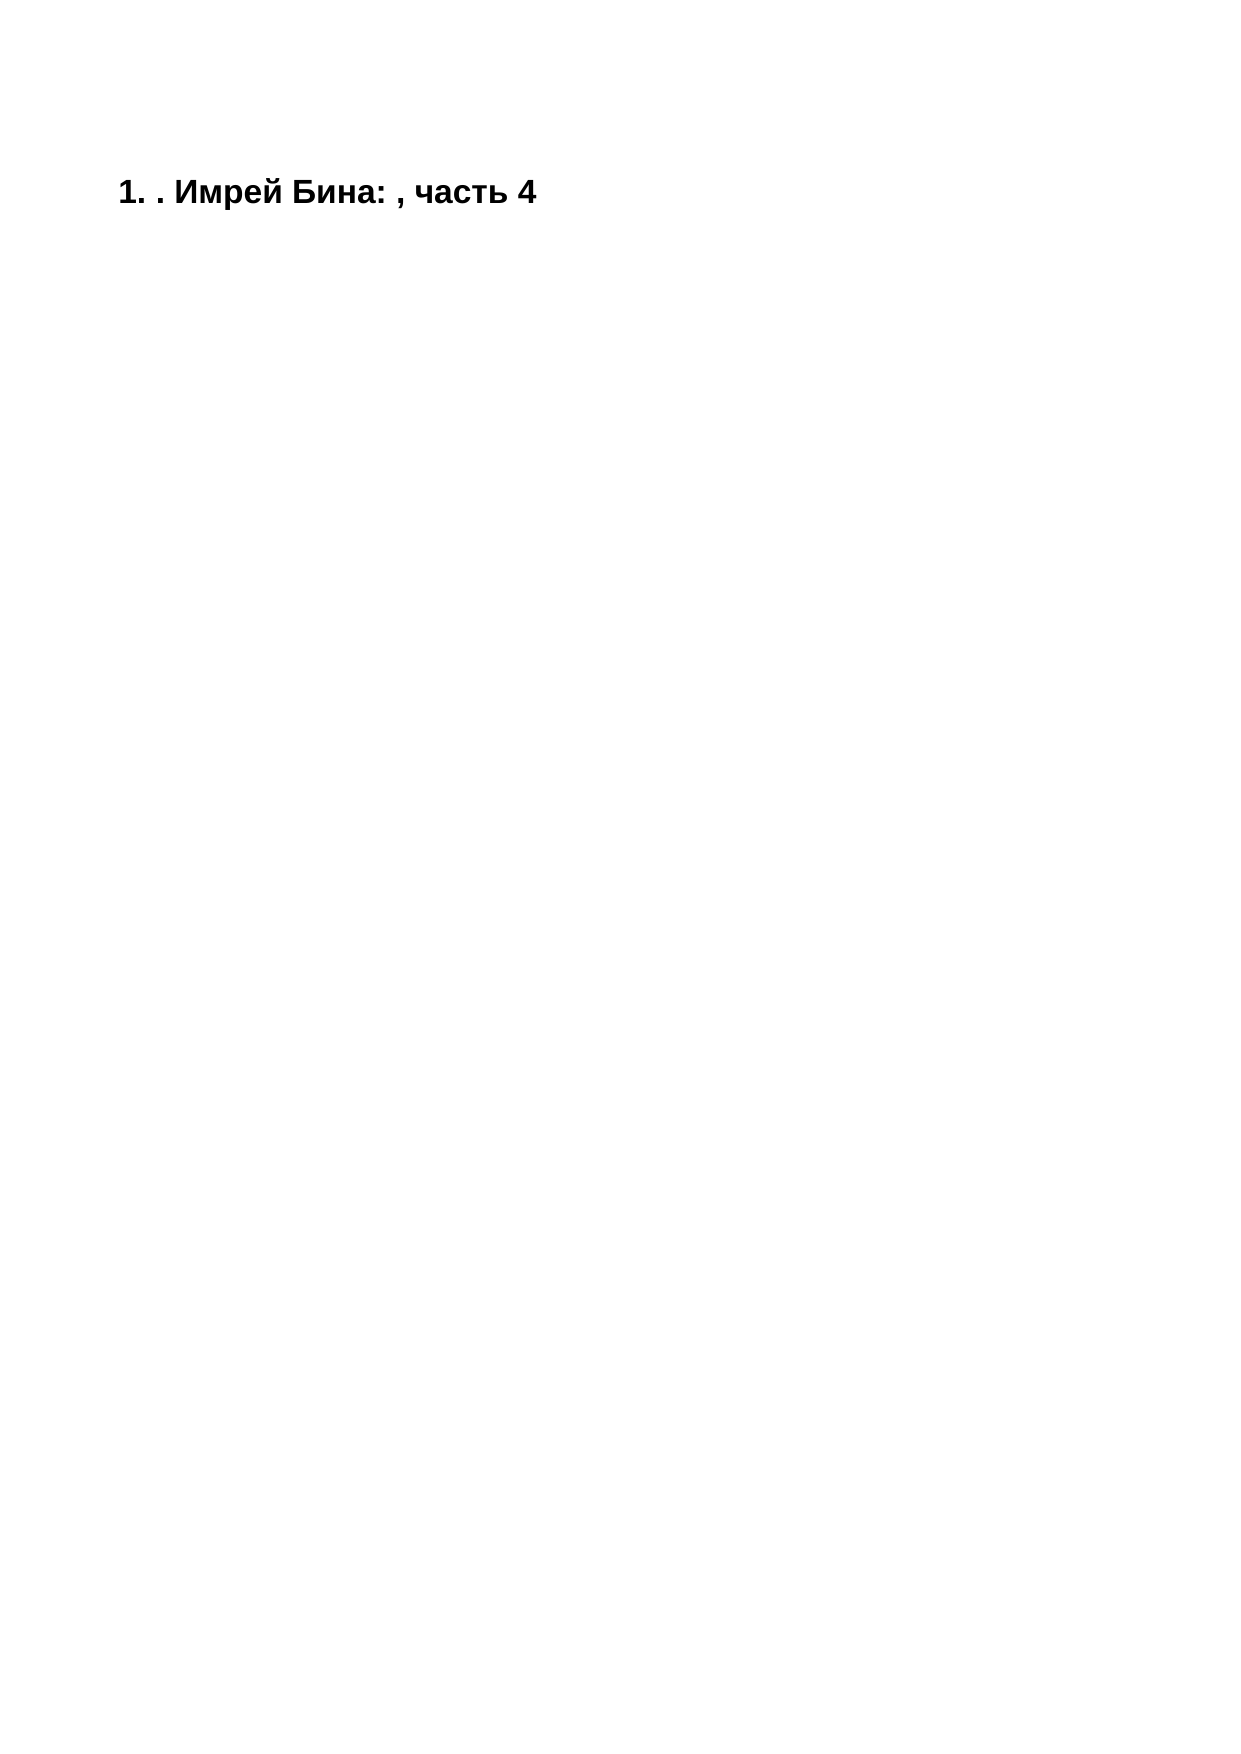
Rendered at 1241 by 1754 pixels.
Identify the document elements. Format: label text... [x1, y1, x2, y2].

subtitle . Имрей Бина: , часть 4 [118, 147, 1122, 176]
